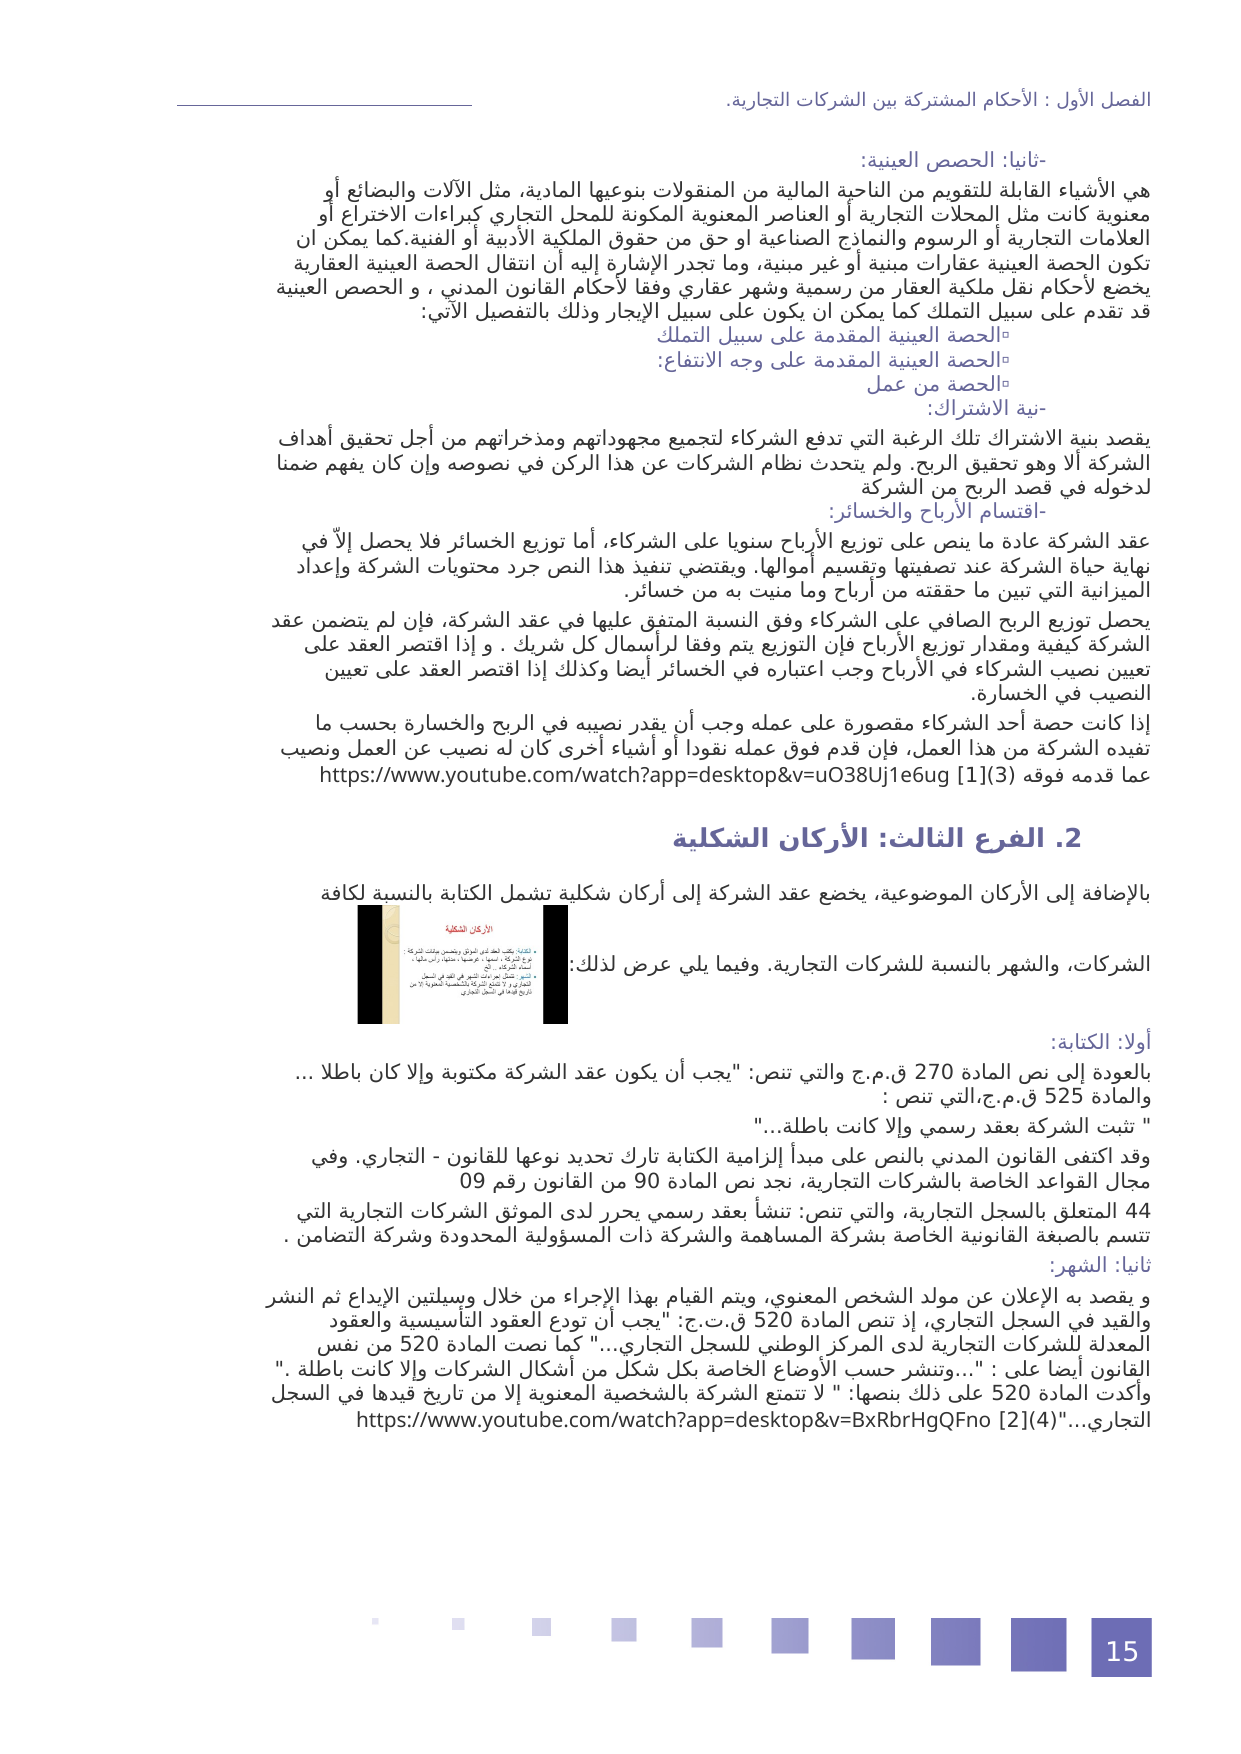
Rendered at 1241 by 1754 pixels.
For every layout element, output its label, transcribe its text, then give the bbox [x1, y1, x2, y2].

text يقصد بنية الاشتراك تلك الرغبة التي تدفع الشركاء لتجميع مجهوداتهم ومذخراتهم من أجل تحقيق أهداف الشركة ألا وهو تحقيق الربح. ولم يتحدث نظام الشركات عن هذا الركن في نصوصه وإن كان يفهم ضمنا لدخوله في قصد الربح من الشركة [266, 426, 1152, 499]
picture [357, 905, 568, 1024]
text يحصل توزيع الربح الصافي على الشركاء وفق النسبة المتفق عليها في عقد الشركة، فإن لم يتضمن عقد الشركة كيفية ومقدار توزيع الأرباح فإن التوزيع يتم وفقا لرأسمال كل شريك . و إذا اقتصر العقد على تعيين نصيب الشركاء في الأرباح وجب اعتباره في الخسائر أيضا وكذلك إذا اقتصر العقد على تعيين النصيب في الخسارة. [266, 608, 1152, 705]
list الحصة العينية المقدمة على وجه الانتفاع: [266, 348, 1039, 372]
text بالعودة إلى نص المادة 270 ق.م.ج والتي تنص: "يجب أن يكون عقد الشركة مكتوبة وإلا كان باطلا ... والمادة 525 ق.م.ج،التي تنص : [266, 1060, 1152, 1108]
list الحصة العينية المقدمة على سبيل التملك [266, 323, 1039, 348]
text أولا: الكتابة: [266, 1030, 1152, 1054]
picture [177, 1618, 1152, 1677]
list ثانيا: الحصص العينية: [266, 124, 1077, 172]
list نية الاشتراك: [266, 396, 1077, 421]
title الفرع الثالث: الأركان الشكلية [266, 824, 1093, 854]
text إذا كانت حصة أحد الشركاء مقصورة على عمله وجب أن يقدر نصيبه في الربح والخسارة بحسب ما تفيده الشركة من هذا العمل، فإن قدم فوق عمله نقودا أو أشياء أخرى كان له نصيب عن العمل ونصيب عما قدمه فوقه (3)[1] https://www.youtube.com/watch?app=desktop&v=uO38Uj1e6ug [266, 711, 1152, 788]
text هي الأشياء القابلة للتقويم من الناحية المالية من المنقولات بنوعيها المادية، مثل الآلات والبضائع أو معنوية كانت مثل المحلات التجارية أو العناصر المعنوية المكونة للمحل التجاري كبراءات الاختراع أو العلامات التجارية أو الرسوم والنماذج الصناعية او حق من حقوق الملكية الأدبية أو الفنية.كما يمكن ان تكون الحصة العينية عقارات مبنية أو غير مبنية، وما تجدر الإشارة إليه أن انتقال الحصة العينية العقارية يخضع لأحكام نقل ملكية العقار من رسمية وشهر عقاري وفقا لأحكام القانون المدني ، و الحصص العينية قد تقدم على سبيل التملك كما يمكن ان يكون على سبيل الإيجار وذلك بالتفصيل الآتي: [266, 178, 1152, 323]
text وقد اكتفى القانون المدني بالنص على مبدأ إلزامية الكتابة تارك تحديد نوعها للقانون - التجاري. وفي مجال القواعد الخاصة بالشركات التجارية، نجد نص المادة 90 من القانون رقم 09 [266, 1144, 1152, 1193]
text عقد الشركة عادة ما ينص على توزيع الأرباح سنويا على الشركاء، أما توزيع الخسائر فلا يحصل إلاّ في نهاية حياة الشركة عند تصفيتها وتقسيم أموالها. ويقتضي تنفيذ هذا النص جرد محتويات الشركة وإعداد الميزانية التي تبين ما حققته من أرباح وما منيت به من خسائر. [266, 529, 1152, 602]
text 44 المتعلق بالسجل التجارية، والتي تنص: تنشأ بعقد رسمي يحرر لدى الموثق الشركات التجارية التي تتسم بالصبغة القانونية الخاصة بشركة المساهمة والشركة ذات المسؤولية المحدودة وشركة التضامن . [266, 1199, 1152, 1248]
list الحصة من عمل [266, 372, 1039, 396]
text " تثبت الشركة بعقد رسمي وإلا كانت باطلة..." [266, 1114, 1152, 1139]
text و يقصد به الإعلان عن مولد الشخص المعنوي، ويتم القيام بهذا الإجراء من خلال وسيلتين الإيداع ثم النشر والقيد في السجل التجاري، إذ تنص المادة 520 ق.ت.ج: "يجب أن تودع العقود التأسيسية والعقود المعدلة للشركات التجارية لدى المركز الوطني للسجل التجاري..." كما نصت المادة 520 من نفس القانون أيضا على : "...وتنشر حسب الأوضاع الخاصة بكل شكل من أشكال الشركات وإلا كانت باطلة ." وأكدت المادة 520 على ذلك بنصها: " لا تتمتع الشركة بالشخصية المعنوية إلا من تاريخ قيدها في السجل التجاري..."(4)[2] https://www.youtube.com/watch?app=desktop&v=BxRbrHgQFno [266, 1284, 1152, 1433]
text بالإضافة إلى الأركان الموضوعية، يخضع عقد الشركة إلى أركان شكلية تشمل الكتابة بالنسبة لكافة الشركات، والشهر بالنسبة للشركات التجارية. وفيما يلي عرض لذلك: [266, 881, 1152, 1024]
list اقتسام الأرباح والخسائر: [266, 499, 1077, 523]
text ثانيا: الشهر: [266, 1253, 1152, 1278]
